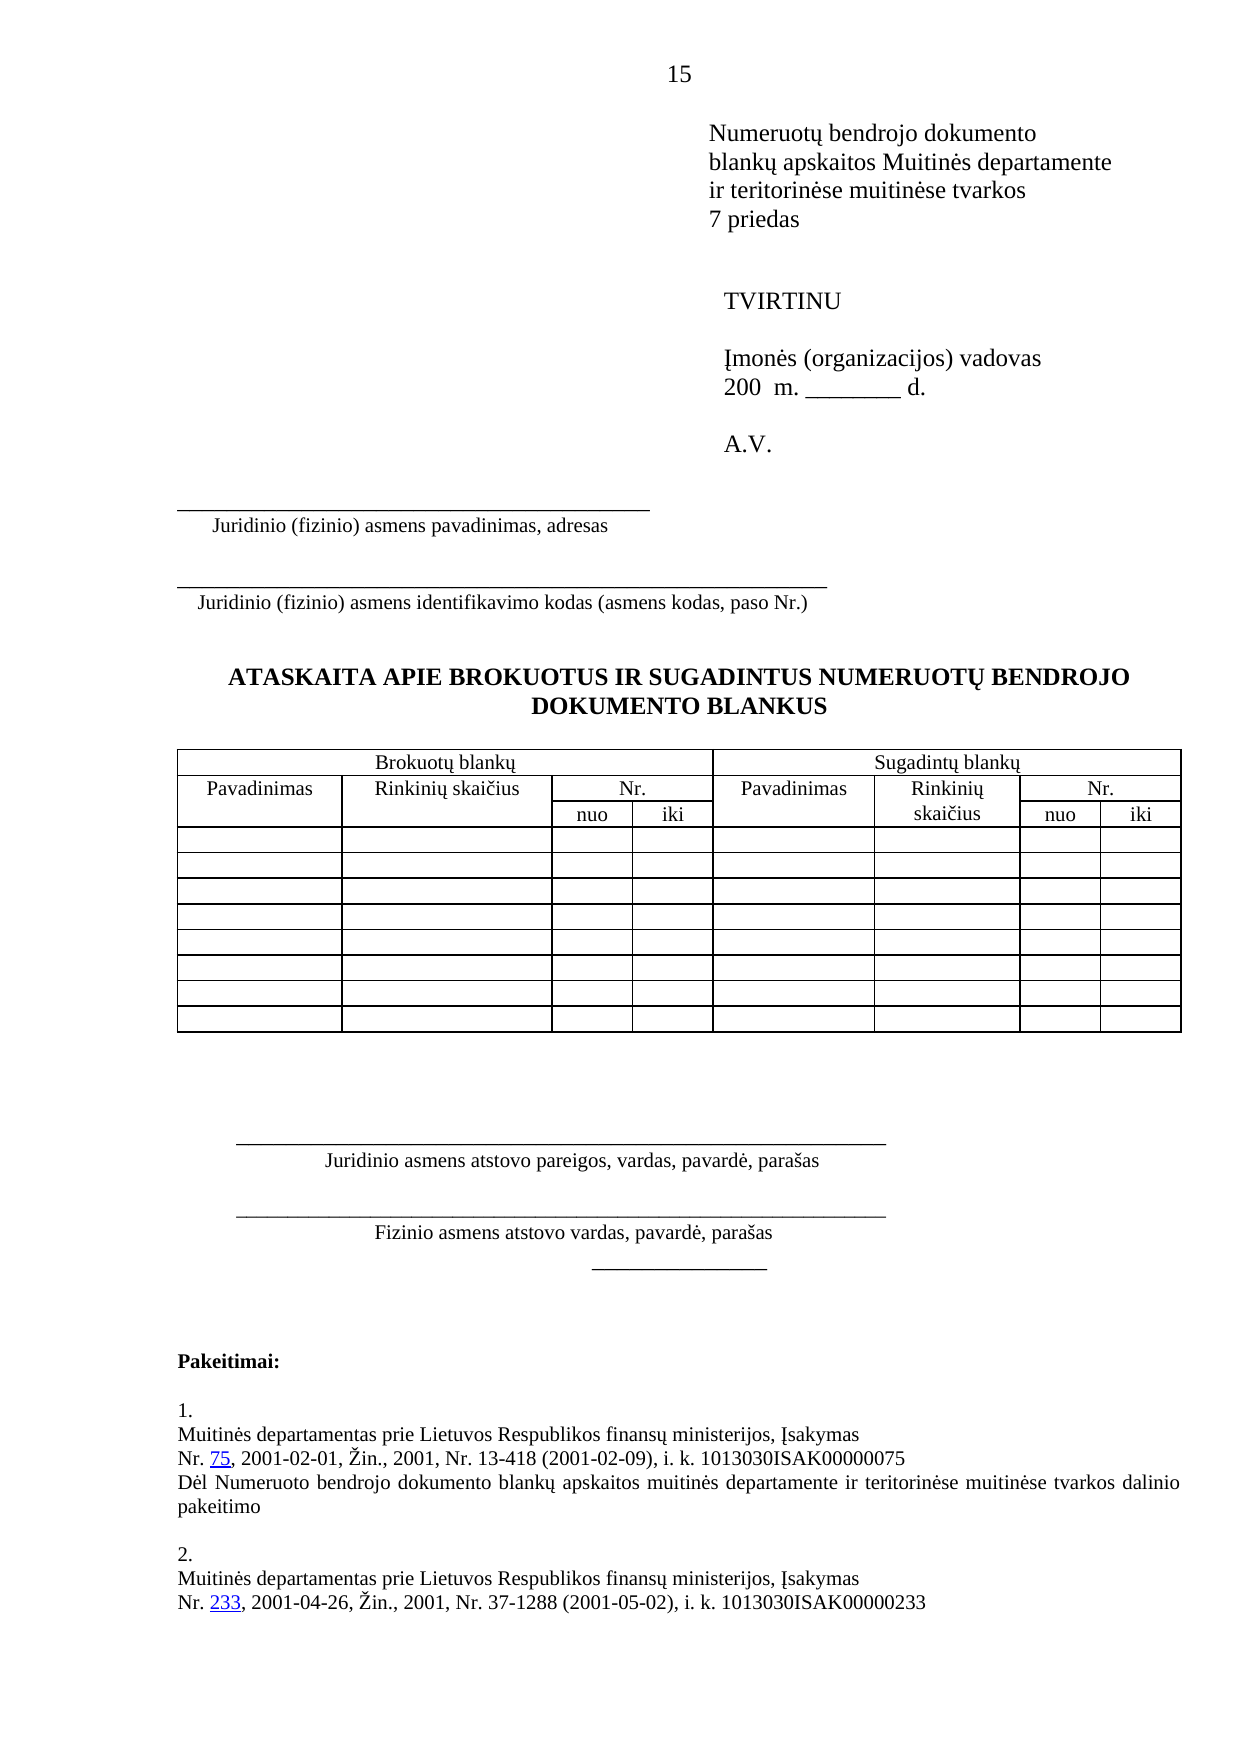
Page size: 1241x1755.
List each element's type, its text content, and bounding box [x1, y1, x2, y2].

text 1. [177, 1398, 1181, 1422]
table_cell [343, 853, 551, 877]
table_cell [875, 981, 1019, 1005]
table_cell [343, 828, 551, 852]
table_header Sugadintų blankų [714, 750, 1180, 775]
table_cell [1101, 981, 1180, 1005]
table_cell [553, 879, 632, 903]
text A.V. [177, 429, 1181, 458]
text Juridinio (fizinio) asmens pavadinimas, adresas [177, 513, 1181, 537]
table_cell [1021, 930, 1100, 954]
text Juridinio (fizinio) asmens identifikavimo kodas (asmens kodas, paso Nr.) [177, 590, 1181, 614]
table_cell [178, 981, 341, 1005]
text Nr. 75, 2001-02-01, Žin., 2001, Nr. 13-418 (2001-02-09), i. k. 1013030ISAK00000075 [177, 1446, 1181, 1470]
table_cell [178, 956, 341, 980]
table_cell [553, 828, 632, 852]
table_cell [875, 1007, 1019, 1031]
table_cell [714, 905, 874, 928]
table_cell [1101, 930, 1180, 954]
text ______________ [177, 1244, 1181, 1273]
table_cell [178, 853, 341, 877]
table_cell [178, 879, 341, 903]
text Fizinio asmens atstovo vardas, pavardė, parašas [177, 1220, 1181, 1244]
table_cell [1021, 905, 1100, 928]
table_cell [1021, 853, 1100, 877]
table_cell Pavadinimas [714, 776, 874, 826]
table_cell nuo [553, 802, 632, 826]
table_cell [714, 1007, 874, 1031]
table_cell [553, 981, 632, 1005]
table_cell [875, 905, 1019, 928]
table_cell [553, 905, 632, 928]
table_cell [1021, 956, 1100, 980]
table_cell [633, 930, 712, 954]
table_cell iki [633, 802, 712, 826]
table_cell [633, 879, 712, 903]
table_cell [714, 853, 874, 877]
table_header Brokuotų blankų [178, 750, 712, 775]
table_cell [633, 981, 712, 1005]
text Nr. 233, 2001-04-26, Žin., 2001, Nr. 37-1288 (2001-05-02), i. k. 1013030ISAK00000233 [177, 1590, 1181, 1614]
table_cell Nr. [1021, 776, 1180, 800]
text Numeruotų bendrojo dokumento [709, 118, 1181, 147]
text 7 priedas [177, 204, 1181, 233]
table_cell [178, 930, 341, 954]
table_cell [1021, 981, 1100, 1005]
table_cell [875, 956, 1019, 980]
table_cell [178, 828, 341, 852]
table_cell [1021, 1007, 1100, 1031]
table_cell iki [1101, 802, 1180, 826]
table_cell Nr. [553, 776, 712, 800]
table_cell [1021, 879, 1100, 903]
text TVIRTINU [177, 286, 1181, 314]
table_cell [343, 956, 551, 980]
table_cell [178, 1007, 341, 1031]
text ATASKAITA APIE BROKUOTUS IR SUGADINTUS NUMERUOTŲ BENDROJO DOKUMENTO BLANKUS [177, 662, 1181, 720]
table_cell [343, 1007, 551, 1031]
table_cell [875, 828, 1019, 852]
table_cell [1101, 905, 1180, 928]
text 200 m. d. [177, 372, 1181, 401]
table_cell [1101, 879, 1180, 903]
table_cell [1101, 853, 1180, 877]
text 2. [177, 1542, 1181, 1566]
table_cell [553, 853, 632, 877]
table_cell [714, 956, 874, 980]
table_cell Rinkinių skaičius [875, 776, 1019, 826]
text Dėl Numeruoto bendrojo dokumento blankų apskaitos muitinės departamente ir teritorinėse muitinėse tvarkos dalinio pakeitimo [177, 1470, 1181, 1518]
table_cell [714, 828, 874, 852]
table_cell [1021, 828, 1100, 852]
text Muitinės departamentas prie Lietuvos Respublikos finansų ministerijos, Įsakymas [177, 1566, 1181, 1590]
text ir teritorinėse muitinėse tvarkos [177, 176, 1181, 204]
table_cell [1101, 956, 1180, 980]
table_cell [633, 905, 712, 928]
table_cell [343, 879, 551, 903]
table_cell [714, 930, 874, 954]
table_cell [553, 1007, 632, 1031]
table_cell [633, 853, 712, 877]
table_cell Pavadinimas [178, 776, 341, 826]
table_cell [633, 828, 712, 852]
table_cell [875, 879, 1019, 903]
table_cell [714, 879, 874, 903]
table_cell Rinkinių skaičius [343, 776, 551, 826]
table_cell [714, 981, 874, 1005]
table_cell [178, 905, 341, 928]
table_cell [875, 930, 1019, 954]
table_cell [1101, 828, 1180, 852]
table_cell nuo [1021, 802, 1100, 826]
table_cell [343, 905, 551, 928]
table_cell [633, 956, 712, 980]
table_cell [1101, 1007, 1180, 1031]
table_cell [553, 930, 632, 954]
text Pakeitimai: [177, 1349, 1181, 1373]
text Muitinės departamentas prie Lietuvos Respublikos finansų ministerijos, Įsakymas [177, 1422, 1181, 1446]
table_cell [343, 930, 551, 954]
table_cell [875, 853, 1019, 877]
table_cell [553, 956, 632, 980]
table_cell [343, 981, 551, 1005]
text blankų apskaitos Muitinės departamente [177, 147, 1181, 176]
text Juridinio asmens atstovo pareigos, vardas, pavardė, parašas [177, 1148, 1181, 1172]
text Įmonės (organizacijos) vadovas [177, 343, 1181, 372]
table_cell [633, 1007, 712, 1031]
